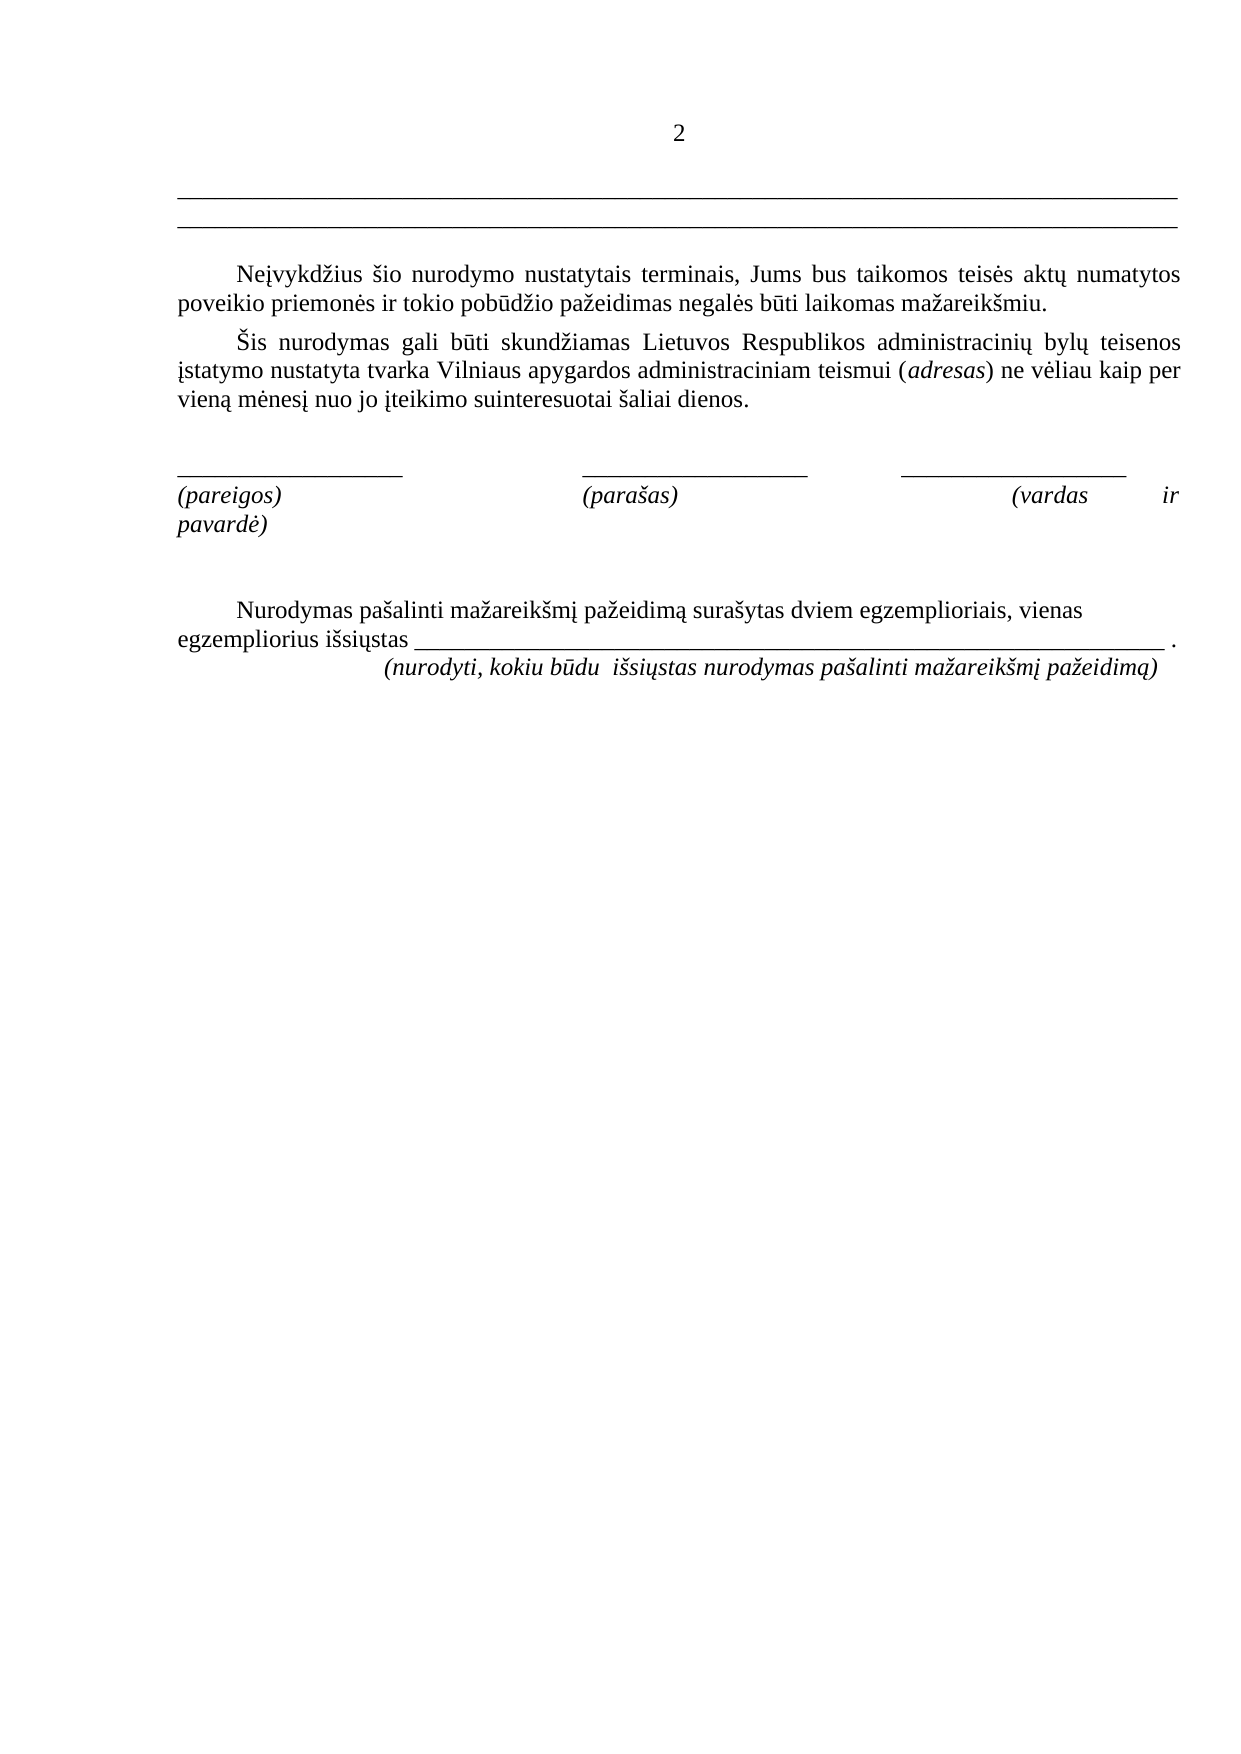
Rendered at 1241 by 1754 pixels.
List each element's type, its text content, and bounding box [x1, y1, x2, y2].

text (nurodyti, kokiu būdu išsiųstas nurodymas pašalinti mažareikšmį pažeidimą) [327, 652, 1181, 681]
text __________________ __________________ __________________ [177, 451, 1181, 480]
text Neįvykdžius šio nurodymo nustatytais terminais, Jums bus taikomos teisės aktų numatytos poveikio priemonės ir tokio pobūdžio pažeidimas negalės būti laikomas mažareikšmiu. [177, 259, 1181, 317]
text ________________________________________________________________________________ [177, 173, 1181, 202]
text ________________________________________________________________________________ [177, 202, 1181, 231]
text Šis nurodymas gali būti skundžiamas Lietuvos Respublikos administracinių bylų teisenos įstatymo nustatyta tvarka Vilniaus apygardos administraciniam teismui (adresas) ne vėliau kaip per vieną mėnesį nuo jo įteikimo suinteresuotai šaliai dienos. [177, 327, 1181, 413]
text Nurodymas pašalinti mažareikšmį pažeidimą surašytas dviem egzemplioriais, vienas [177, 595, 1181, 624]
text egzempliorius išsiųstas ____________________________________________________________ . [177, 624, 1181, 652]
text (pareigos) (parašas) (vardas ir pavardė) [177, 480, 1181, 537]
